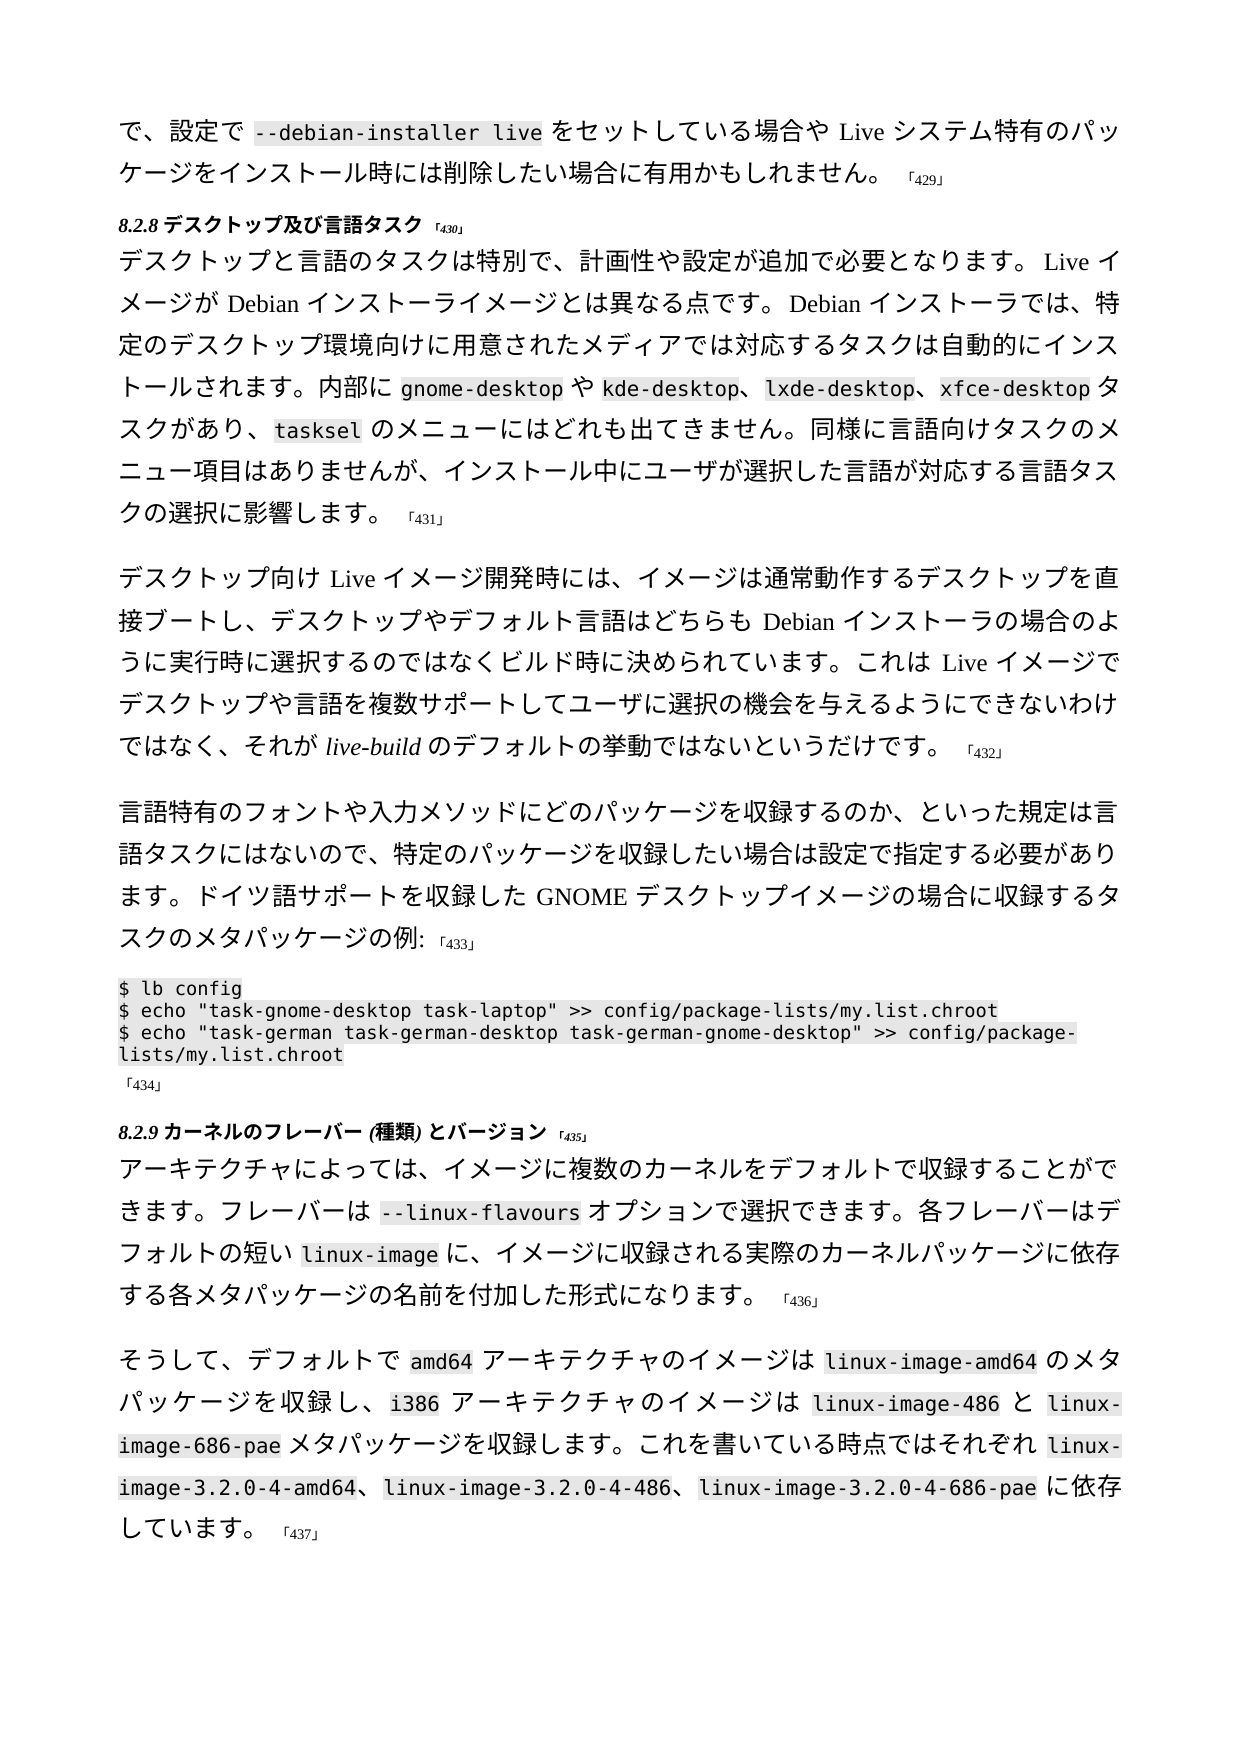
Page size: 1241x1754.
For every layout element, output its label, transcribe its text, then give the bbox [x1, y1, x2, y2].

text デスクトップ向け Live イメージ開発時には、イメージは通常動作するデスクトップを直接ブートし、デスクトップやデフォルト言語はどちらも Debian インストーラの場合のように実行時に選択するのではなくビルド時に決められています。これは Live イメージでデスクトップや言語を複数サポートしてユーザに選択の機会を与えるようにできないわけではなく、それが live-build のデフォルトの挙動ではないというだけです。 「432」 [118, 565, 1122, 761]
text $ echo "task-gnome-desktop task-laptop" >> config/package-lists/my.list.chroot [998, 1000, 1122, 1022]
subtitle 8.2.9 カーネルのフレーバー (種類) とバージョン 「435」 [118, 1121, 1122, 1144]
text デスクトップと言語のタスクは特別で、計画性や設定が追加で必要となります。Live イメージが Debian インストーライメージとは異なる点です。Debian インストーラでは、特定のデスクトップ環境向けに用意されたメディアでは対応するタスクは自動的にインストールされます。内部に gnome-desktop や kde-desktop、lxde-desktop、xfce-desktop タスクがあり、tasksel のメニューにはどれも出てきません。同様に言語向けタスクのメニュー項目はありませんが、インストール中にユーザが選択した言語が対応する言語タスクの選択に影響します。 「431」 [118, 248, 1122, 528]
text で、設定で --debian-installer live をセットしている場合や Live システム特有のパッケージをインストール時には削除したい場合に有用かもしれません。 「429」 [118, 118, 1122, 188]
text 言語特有のフォントや入力メソッドにどのパッケージを収録するのか、といった規定は言語タスクにはないので、特定のパッケージを収録したい場合は設定で指定する必要があります。ドイツ語サポートを収録した GNOME デスクトップイメージの場合に収録するタスクのメタパッケージの例: 「433」 [118, 799, 1122, 952]
text アーキテクチャによっては、イメージに複数のカーネルをデフォルトで収録することができます。フレーバーは --linux-flavours オプションで選択できます。各フレーバーはデフォルトの短い linux-image に、イメージに収録される実際のカーネルパッケージに依存する各メタパッケージの名前を付加した形式になります。 「436」 [118, 1156, 1122, 1309]
subtitle 8.2.8 デスクトップ及び言語タスク 「430」 [118, 214, 1122, 236]
text $ echo "task-german task-german-desktop task-german-gnome-desktop" >> config/package-lists/my.list.chroot [344, 1022, 1122, 1066]
text $ lb config [242, 978, 1122, 1000]
text 「434」 [118, 1066, 1122, 1094]
text そうして、デフォルトで amd64 アーキテクチャのイメージは linux-image-amd64 のメタパッケージを収録し、i386 アーキテクチャのイメージは linux-image-486 と linux-image-686-pae メタパッケージを収録します。これを書いている時点ではそれぞれ linux-image-3.2.0-4-amd64、linux-image-3.2.0-4-486、linux-image-3.2.0-4-686-pae に依存しています。 「437」 [118, 1347, 1122, 1543]
